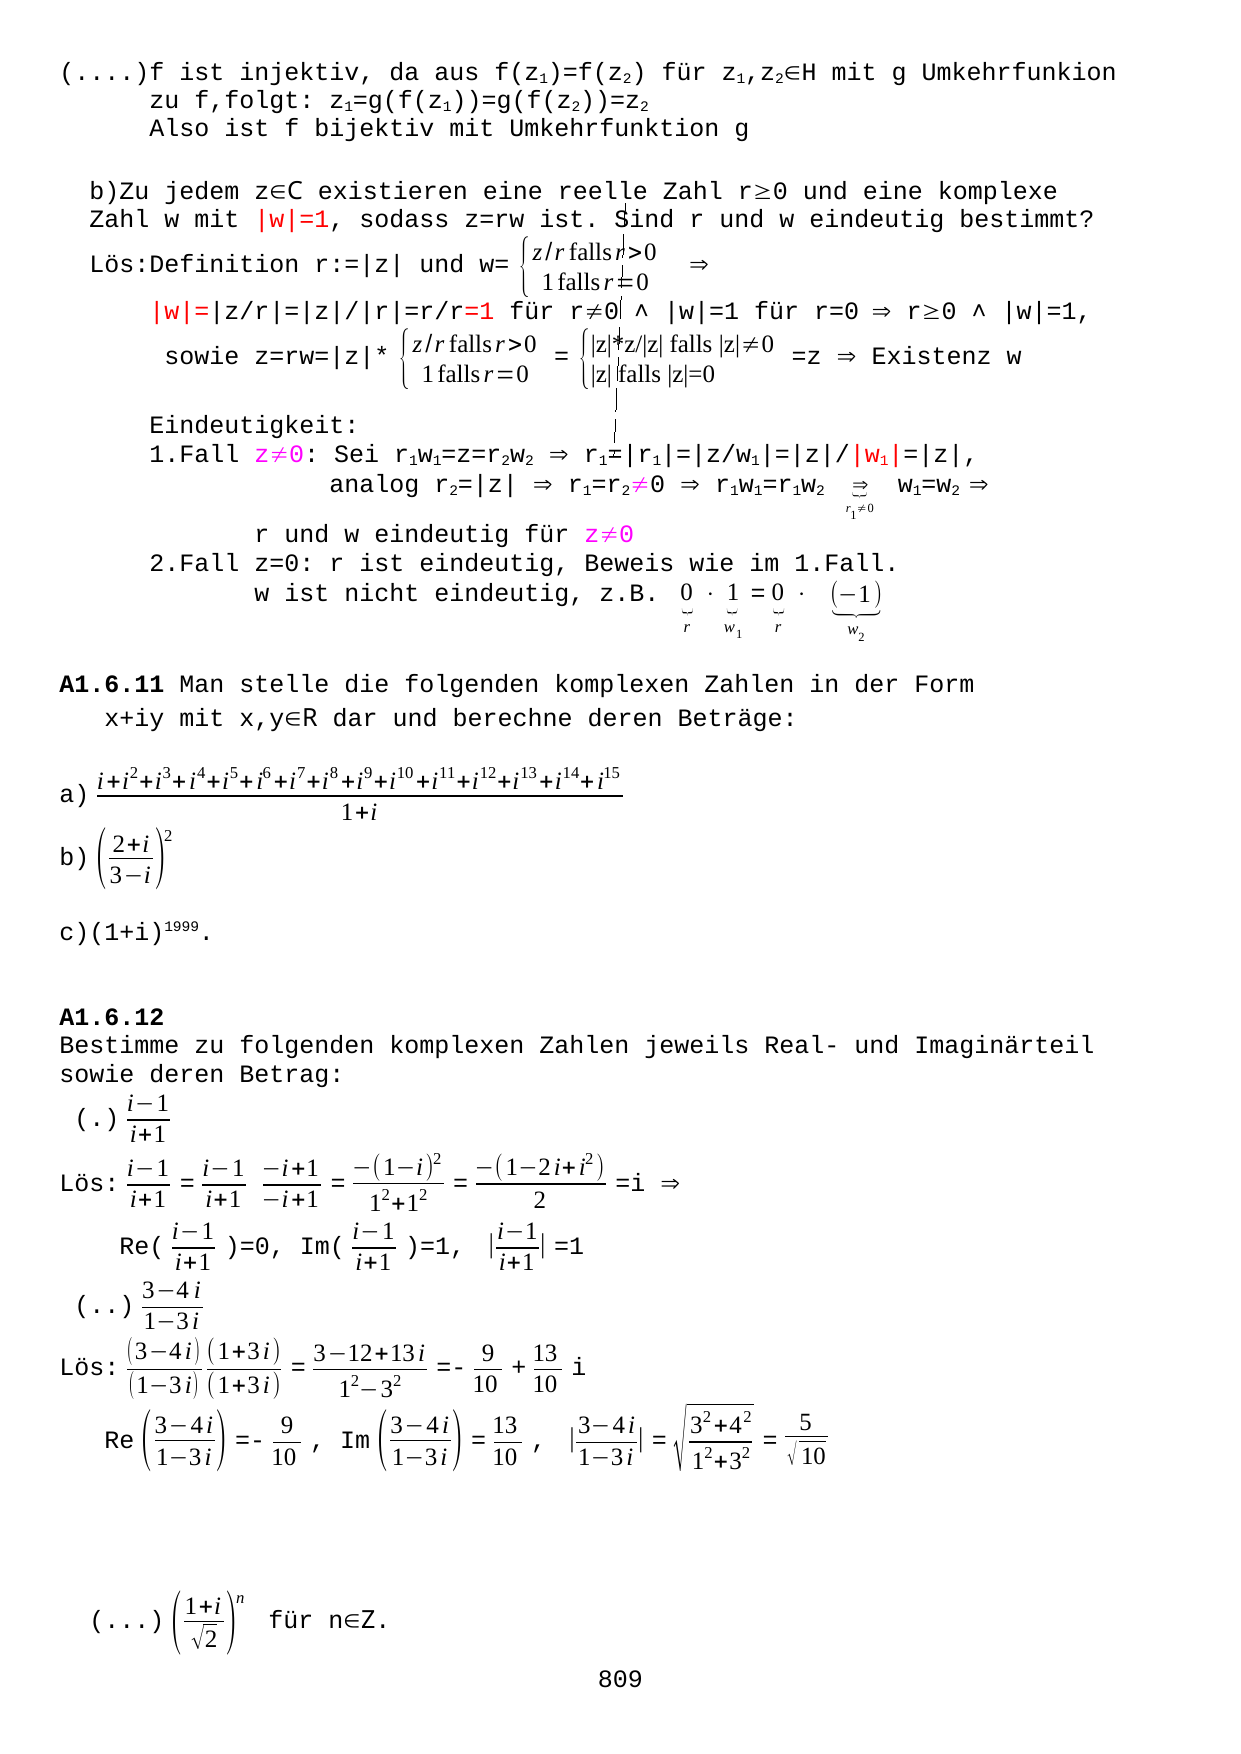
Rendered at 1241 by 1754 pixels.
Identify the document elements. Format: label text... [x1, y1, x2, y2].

text (....)f ist injektiv, da aus f(z1)=f(z2) für z1,z2H mit g Umkehrfunkion zu f,folgt: z1=g(f(z1))=g(f(z2))=z2 [59, 59, 1181, 116]
text Also ist f bijektiv mit Umkehrfunktion g [59, 116, 1181, 144]
text 1.Fall z0: Sei r1w1=z=r2w2  r1=|r1|=|z/w1|=|z|/|w1|=|z|, [59, 441, 1181, 470]
text (...) für nZ. [59, 1588, 1181, 1657]
text 2.Fall z=0: r ist eindeutig, Beweis wie im 1.Fall. [59, 550, 1181, 578]
text Zahl w mit |w|=1, sodass z=rw ist. Sind r und w eindeutig bestimmt? [59, 207, 1181, 235]
text sowie deren Betrag: [59, 1061, 1181, 1089]
text Re=-, Im=, == [59, 1402, 1181, 1475]
text Lös:Definition r:=|z| und w=  |w|=|z/r|=|z|/|r|=r/r=1 für r0 ˄ |w|=1 für r=0  r0 ˄ |w|=1, [59, 235, 1181, 327]
text Bestimme zu folgenden komplexen Zahlen jeweils Real- und Imaginärteil [59, 1033, 1181, 1061]
text w ist nicht eindeutig, z.B. = [59, 578, 1181, 643]
text sowie z=rw=|z|*==z  Existenz w [59, 327, 1181, 390]
text a) [59, 762, 1181, 825]
text b)Zu jedem zC existieren eine reelle Zahl r0 und eine komplexe [59, 172, 1181, 207]
text Eindeutigkeit: [59, 413, 1181, 441]
text c)(1+i)1999. [59, 919, 1181, 948]
subtitle A1.6.12 [59, 1004, 1181, 1033]
text Lös:==-+i [59, 1336, 1181, 1402]
text r und w eindeutig für z0 [59, 522, 1181, 550]
text b) [59, 825, 1181, 891]
text A1.6.11 Man stelle die folgenden komplexen Zahlen in der Form [59, 672, 1181, 700]
text analog r2=|z|  r1=r20  r1w1=r1w2 w1=w2  [59, 470, 1181, 522]
text (.) [59, 1089, 1181, 1149]
text x+iy mit x,yR dar und berechne deren Beträge: [59, 700, 1181, 734]
text Lös:====i  [59, 1149, 1181, 1217]
text Re()=0, Im()=1, =1 [59, 1217, 1181, 1277]
text (..) [59, 1277, 1181, 1336]
